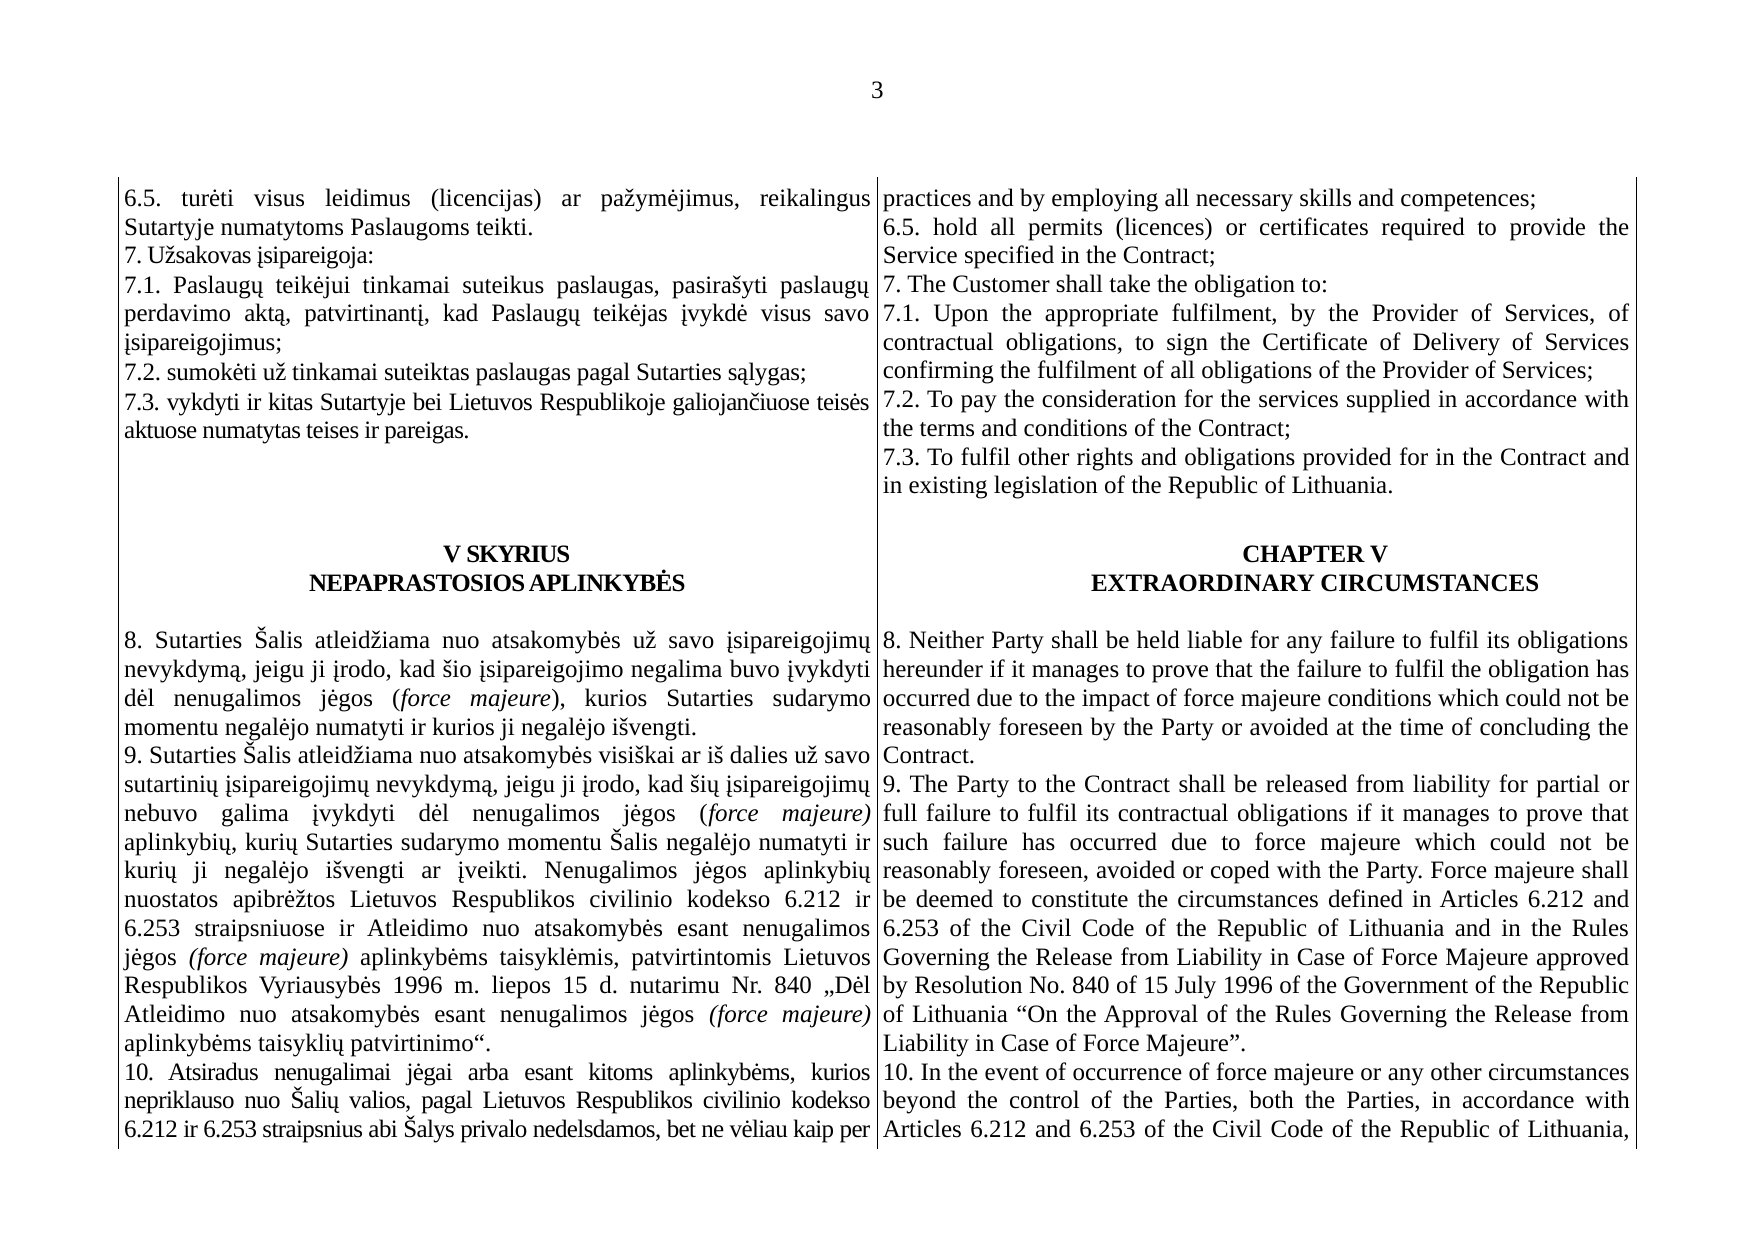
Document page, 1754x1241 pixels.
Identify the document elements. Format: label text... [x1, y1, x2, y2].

table_cell CHAPTER V EXTRAORDINARY CIRCUMSTANCES 8. Neither Party shall be held liable for any failure to fulfil its obligations hereunder if it manages to prove that the failure to fulfil the obligation has occurred due to the impact of force majeure conditions which could not be reasonably foreseen by the Party or avoided at the time of concluding the Contract. 9. The Party to the Contract shall be released from liability for partial or full failure to fulfil its contractual obligations if it manages to prove that such failure has occurred due to force majeure which could not be reasonably foreseen, avoided or coped with the Party. Force majeure shall be deemed to constitute the circumstances defined in Articles 6.212 and 6.253 of the Civil Code of the Republic of Lithuania and in the Rules Governing the Release from Liability in Case of Force Majeure approved by Resolution No. 840 of 15 July 1996 of the Government of the Republic of Lithuania “On the Approval of the Rules Governing the Release from Liability in Case of Force Majeure”. 10. In the event of occurrence of force majeure or any other circumstances beyond the control of the Parties, both the Parties, in accordance with Articles 6.212 and 6.253 of the Civil Code of the Republic of Lithuania, [878, 534, 1636, 1149]
table_cell V SKYRIUS NEPAPRASTOSIOS APLINKYBĖS 8. Sutarties Šalis atleidžiama nuo atsakomybės už savo įsipareigojimų nevykdymą, jeigu ji įrodo, kad šio įsipareigojimo negalima buvo įvykdyti dėl nenugalimos jėgos (force majeure), kurios Sutarties sudarymo momentu negalėjo numatyti ir kurios ji negalėjo išvengti. 9. Sutarties Šalis atleidžiama nuo atsakomybės visiškai ar iš dalies už savo sutartinių įsipareigojimų nevykdymą, jeigu ji įrodo, kad šių įsipareigojimų nebuvo galima įvykdyti dėl nenugalimos jėgos (force majeure) aplinkybių, kurių Sutarties sudarymo momentu Šalis negalėjo numatyti ir kurių ji negalėjo išvengti ar įveikti. Nenugalimos jėgos aplinkybių nuostatos apibrėžtos Lietuvos Respublikos civilinio kodekso 6.212 ir 6.253 straipsniuose ir Atleidimo nuo atsakomybės esant nenugalimos jėgos (force majeure) aplinkybėms taisyklėmis, patvirtintomis Lietuvos Respublikos Vyriausybės 1996 m. liepos 15 d. nutarimu Nr. 840 „Dėl Atleidimo nuo atsakomybės esant nenugalimos jėgos (force majeure) aplinkybėms taisyklių patvirtinimo“. 10. Atsiradus nenugalimai jėgai arba esant kitoms aplinkybėms, kurios nepriklauso nuo Šalių valios, pagal Lietuvos Respublikos civilinio kodekso 6.212 ir 6.253 straipsnius abi Šalys privalo nedelsdamos, bet ne vėliau kaip per [119, 534, 877, 1149]
table_cell practices and by employing all necessary skills and competences; 6.5. hold all permits (licences) or certificates required to provide the Service specified in the Contract; 7. The Customer shall take the obligation to: 7.1. Upon the appropriate fulfilment, by the Provider of Services, of contractual obligations, to sign the Certificate of Delivery of Services confirming the fulfilment of all obligations of the Provider of Services; 7.2. To pay the consideration for the services supplied in accordance with the terms and conditions of the Contract; 7.3. To fulfil other rights and obligations provided for in the Contract and in existing legislation of the Republic of Lithuania. [878, 177, 1636, 534]
table_cell 6.5. turėti visus leidimus (licencijas) ar pažymėjimus, reikalingus Sutartyje numatytoms Paslaugoms teikti. 7. Užsakovas įsipareigoja: 7.1. Paslaugų teikėjui tinkamai suteikus paslaugas, pasirašyti paslaugų perdavimo aktą, patvirtinantį, kad Paslaugų teikėjas įvykdė visus savo įsipareigojimus; 7.2. sumokėti už tinkamai suteiktas paslaugas pagal Sutarties sąlygas; 7.3. vykdyti ir kitas Sutartyje bei Lietuvos Respublikoje galiojančiuose teisės aktuose numatytas teises ir pareigas. [119, 177, 877, 534]
